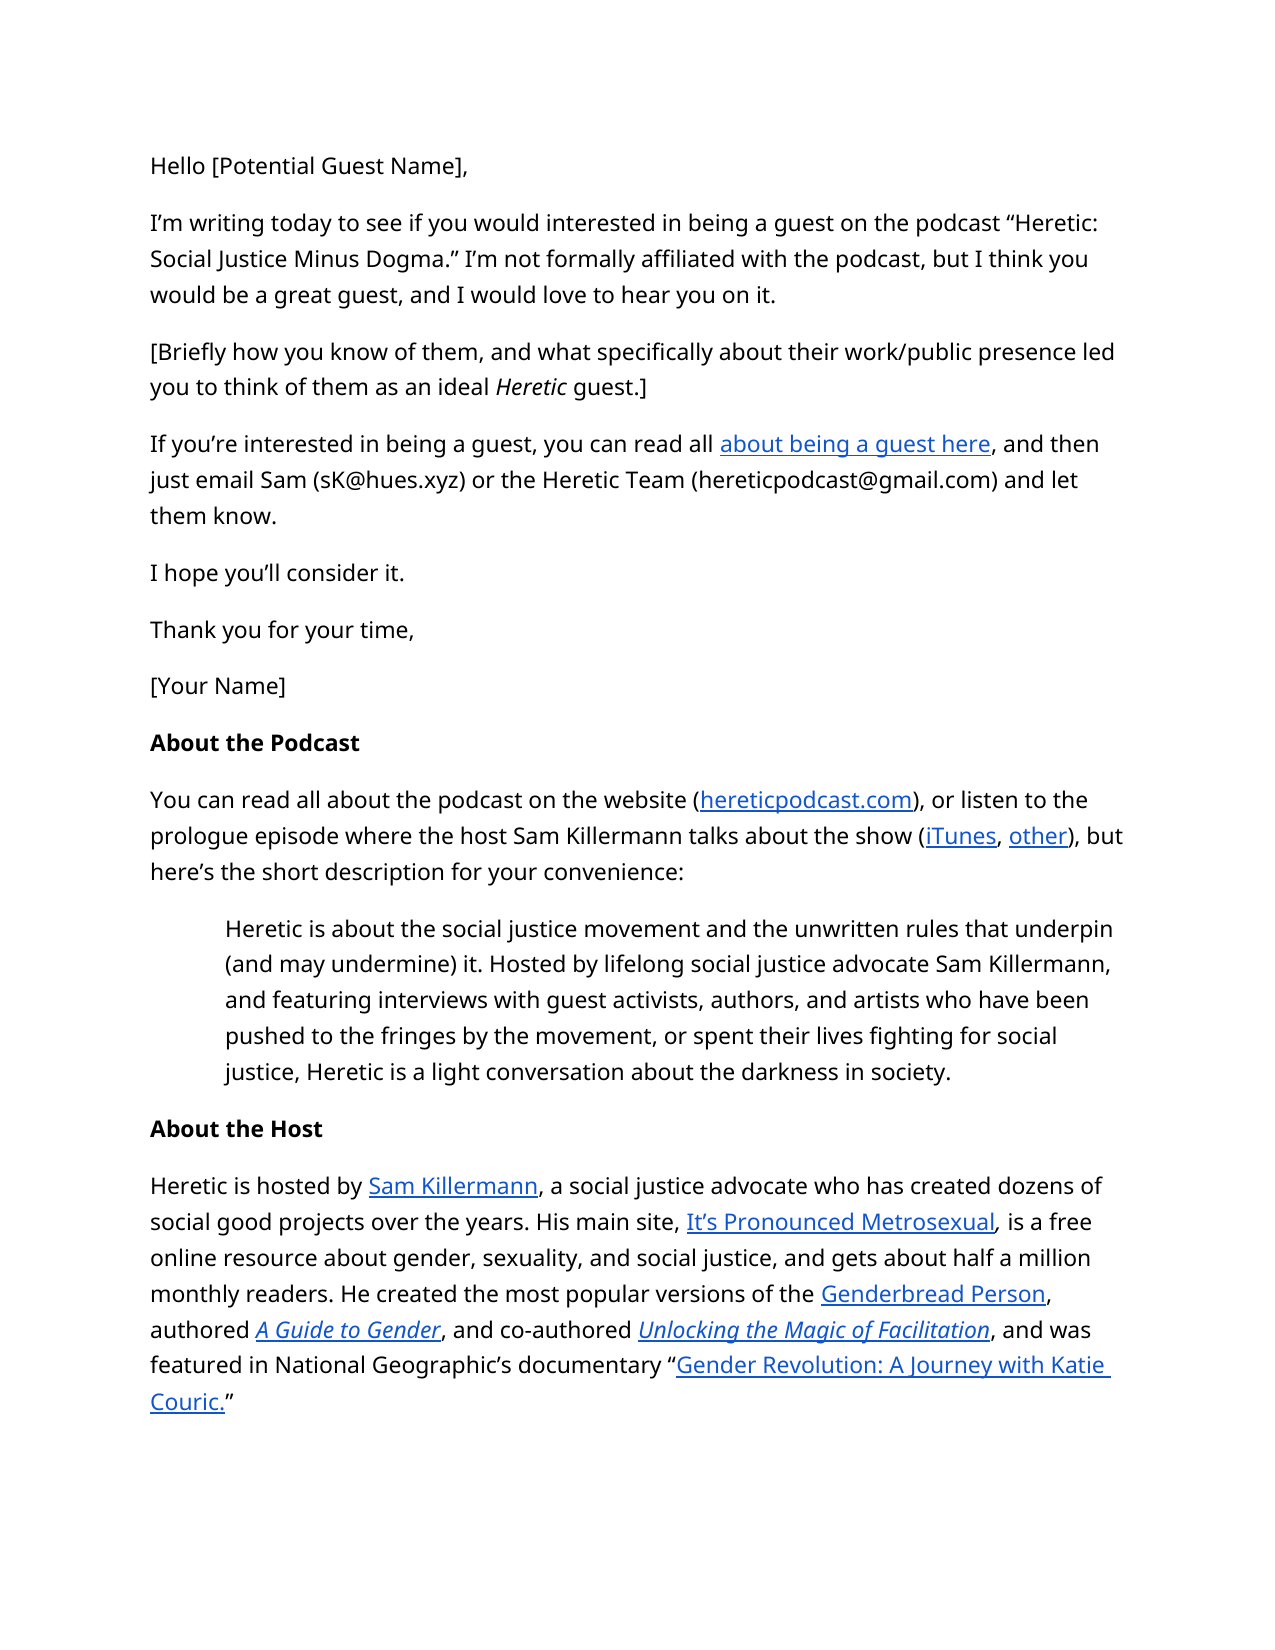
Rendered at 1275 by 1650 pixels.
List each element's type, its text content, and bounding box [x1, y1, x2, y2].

text Hello [Potential Guest Name], [150, 150, 1125, 181]
text If you’re interested in being a guest, you can read all about being a guest here, and then just email Sam (sK@hues.xyz) or the Heretic Team (hereticpodcast@gmail.com) and let them know. [150, 428, 1125, 531]
text I’m writing today to see if you would interested in being a guest on the podcast “Heretic: Social Justice Minus Dogma.” I’m not formally affiliated with the podcast, but I think you would be a great guest, and I would love to hear you on it. [150, 207, 1125, 310]
text [Your Name] [150, 670, 1125, 702]
text About the Host [150, 1113, 1125, 1144]
text You can read all about the podcast on the website (hereticpodcast.com), or listen to the prologue episode where the host Sam Killermann talks about the show (iTunes, other), but here’s the short description for your convenience: [150, 784, 1125, 887]
text [Briefly how you know of them, and what specifically about their work/public presence led you to think of them as an ideal Heretic guest.] [150, 335, 1125, 403]
text Heretic is about the social justice movement and the unwritten rules that underpin (and may undermine) it. Hosted by lifelong social justice advocate Sam Killermann, and featuring interviews with guest activists, authors, and artists who have been pushed to the fringes by the movement, or spent their lives fighting for social justice, Heretic is a light conversation about the darkness in society. [225, 912, 1125, 1087]
text About the Podcast [150, 727, 1125, 758]
text Heretic is hosted by Sam Killermann, a social justice advocate who has created dozens of social good projects over the years. His main site, It’s Pronounced Metrosexual, is a free online resource about gender, sexuality, and social justice, and gets about half a million monthly readers. He created the most popular versions of the Genderbread Person, authored A Guide to Gender, and co-authored Unlocking the Magic of Facilitation, and was featured in National Geographic’s documentary “Gender Revolution: A Journey with Katie Couric.” [150, 1170, 1125, 1417]
text I hope you’ll consider it. [150, 557, 1125, 588]
text Thank you for your time, [150, 613, 1125, 645]
